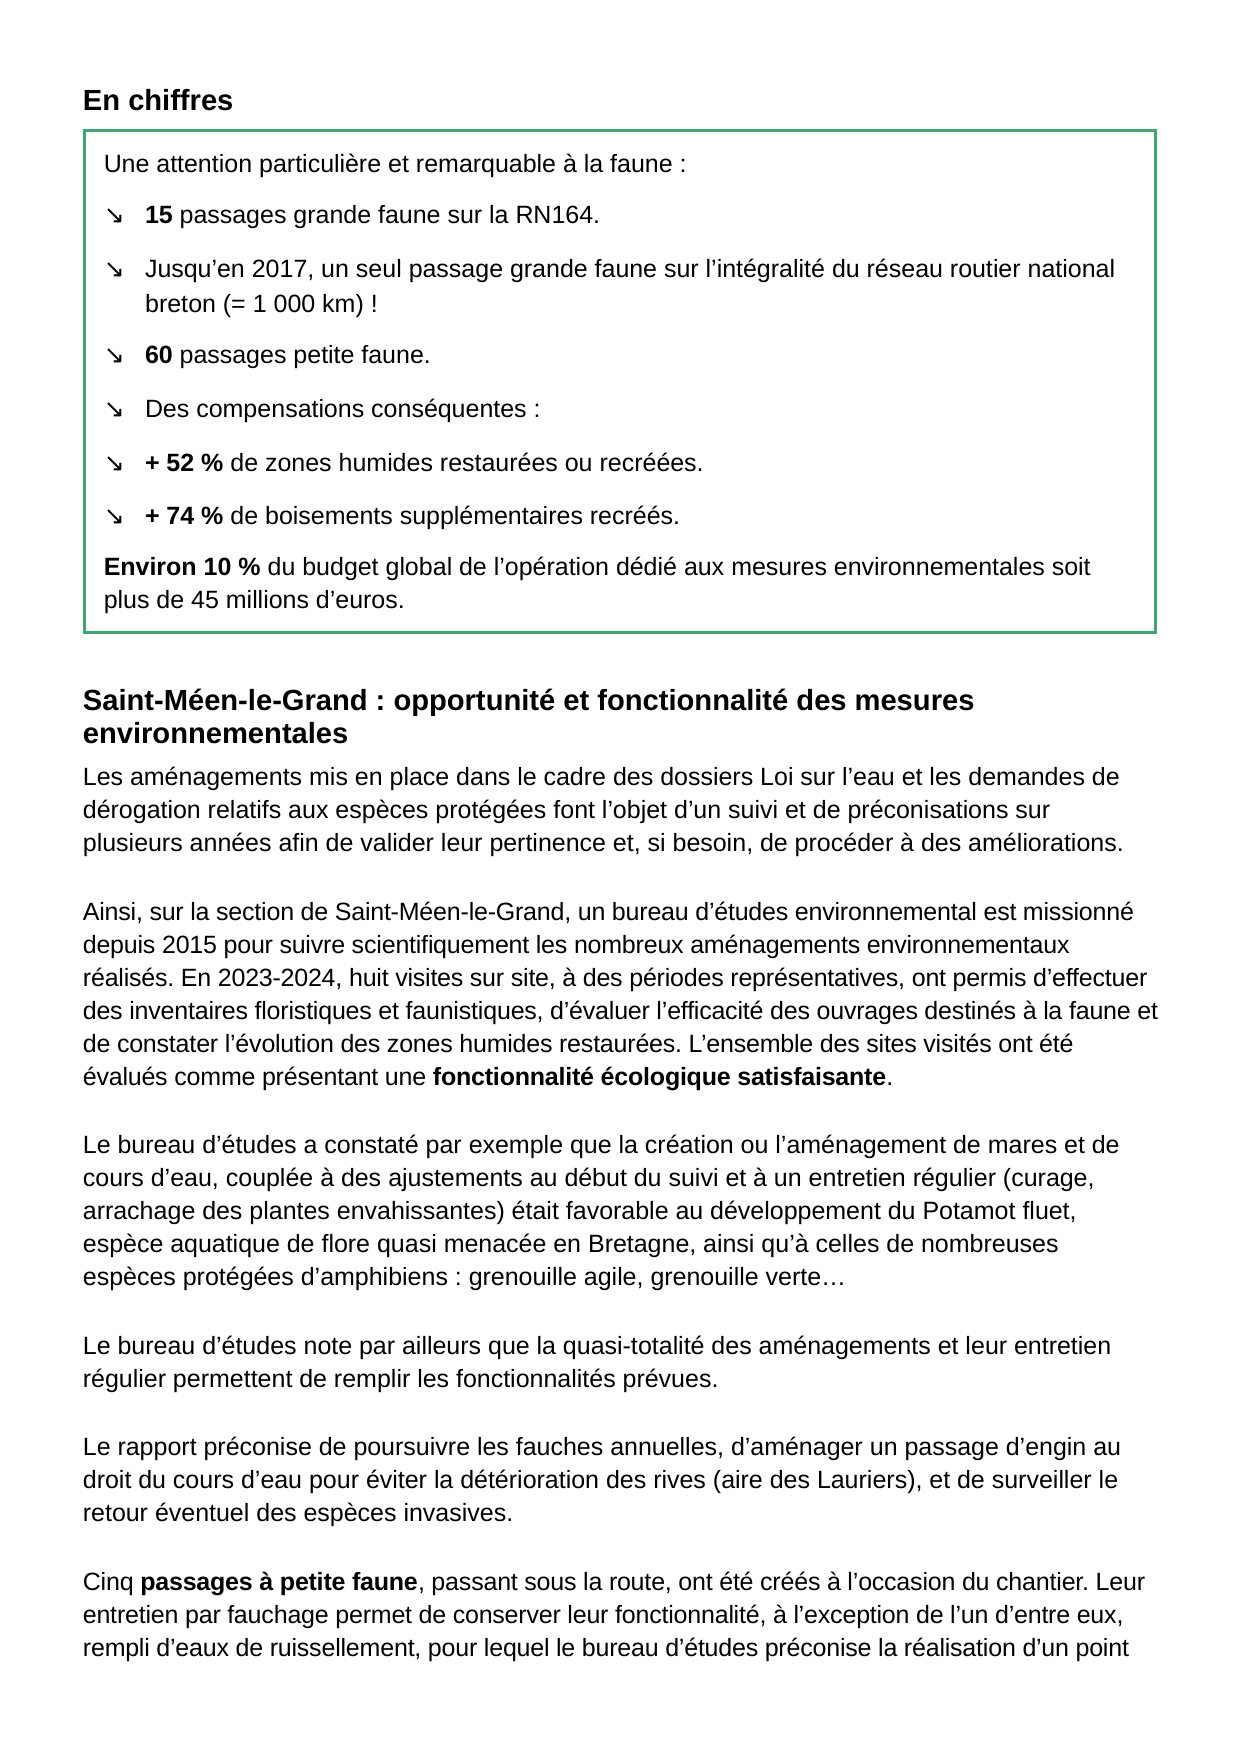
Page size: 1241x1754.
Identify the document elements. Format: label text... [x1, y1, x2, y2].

text Ainsi, sur la section de Saint-Méen-le-Grand, un bureau d’études environnemental est missionné depuis 2015 pour suivre scientifiquement les nombreux aménagements environnementaux réalisés. En 2023-2024, huit visites sur site, à des périodes représentatives, ont permis d’effectuer des inventaires floristiques et faunistiques, d’évaluer l’efficacité des ouvrages destinés à la faune et de constater l’évolution des zones humides restaurées. L’ensemble des sites visités ont été évalués comme présentant une fonctionnalité écologique satisfaisante. [83, 897, 1157, 1091]
list + 74 % de boisements supplémentaires recréés. [86, 477, 1154, 531]
list Jusqu’en 2017, un seul passage grande faune sur l’intégralité du réseau routier national breton (= 1 000 km) ! [86, 230, 1154, 316]
list 15 passages grande faune sur la RN164. [86, 176, 1154, 230]
list 60 passages petite faune. [86, 316, 1154, 370]
text Le bureau d’études note par ailleurs que la quasi-totalité des aménagements et leur entretien régulier permettent de remplir les fonctionnalités prévues. [83, 1331, 1157, 1392]
list Des compensations conséquentes : [86, 370, 1154, 423]
subtitle En chiffres [83, 83, 1157, 116]
text Le rapport préconise de poursuivre les fauches annuelles, d’aménager un passage d’engin au droit du cours d’eau pour éviter la détérioration des rives (aire des Lauriers), et de surveiller le retour éventuel des espèces invasives. [83, 1432, 1157, 1527]
text Cinq passages à petite faune, passant sous la route, ont été créés à l’occasion du chantier. Leur entretien par fauchage permet de conserver leur fonctionnalité, à l’exception de l’un d’entre eux, rempli d’eaux de ruissellement, pour lequel le bureau d’études préconise la réalisation d’un point [83, 1567, 1157, 1661]
text Le bureau d’études a constaté par exemple que la création ou l’aménagement de mares et de cours d’eau, couplée à des ajustements au début du suivi et à un entretien régulier (curage, arrachage des plantes envahissantes) était favorable au développement du Potamot fluet, espèce aquatique de flore quasi menacée en Bretagne, ainsi qu’à celles de nombreuses espèces protégées d’amphibiens : grenouille agile, grenouille verte… [83, 1130, 1157, 1291]
list + 52 % de zones humides restaurées ou recréées. [86, 423, 1154, 477]
text Les aménagements mis en place dans le cadre des dossiers Loi sur l’eau et les demandes de dérogation relatifs aux espèces protégées font l’objet d’un suivi et de préconisations sur plusieurs années afin de valider leur pertinence et, si besoin, de procéder à des améliorations. [83, 762, 1157, 857]
subtitle Saint-Méen-le-Grand : opportunité et fonctionnalité des mesures environnementales [83, 683, 1157, 750]
text Environ 10 % du budget global de l’opération dédié aux mesures environnementales soit plus de 45 millions d’euros. [86, 531, 1154, 631]
text Une attention particulière et remarquable à la faune : [86, 132, 1154, 176]
